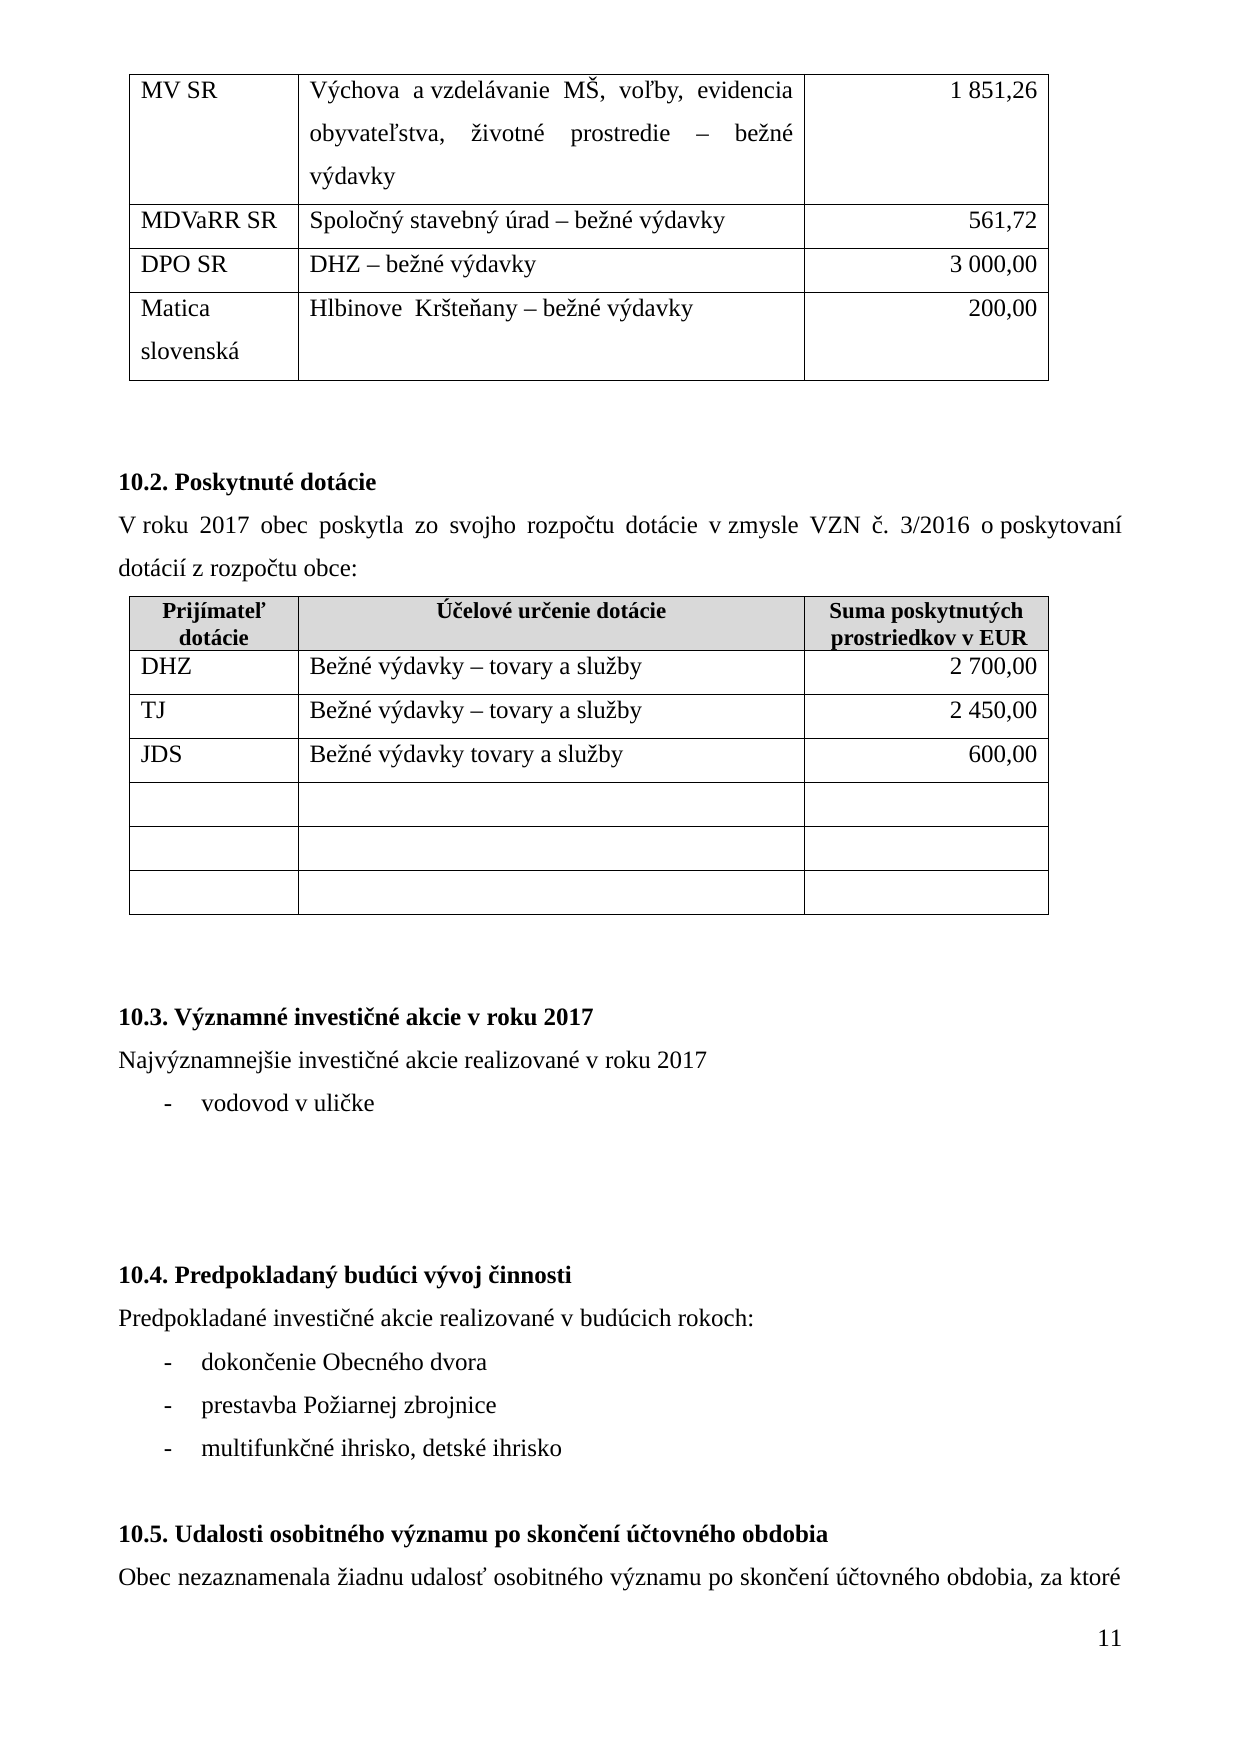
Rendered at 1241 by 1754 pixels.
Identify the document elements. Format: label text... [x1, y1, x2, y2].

table_cell [130, 827, 298, 870]
table_cell Bežné výdavky tovary a služby [299, 739, 804, 782]
table_cell DHZ [130, 651, 298, 694]
table_cell [805, 871, 1048, 914]
table_cell 561,72 [805, 205, 1048, 248]
text 10.3. Významné investičné akcie v roku 2017 [118, 1002, 1122, 1030]
table_cell DHZ – bežné výdavky [299, 249, 804, 292]
table_cell Bežné výdavky – tovary a služby [299, 651, 804, 694]
text Najvýznamnejšie investičné akcie realizované v roku 2017 [118, 1045, 1122, 1073]
table_cell JDS [130, 739, 298, 782]
text V roku 2017 obec poskytla zo svojho rozpočtu dotácie v zmysle VZN č. 3/2016 o poskytovaní dotácií z rozpočtu obce: [118, 510, 1122, 582]
table_header Prijímateľ dotácie [130, 597, 298, 650]
text Obec nezaznamenala žiadnu udalosť osobitného významu po skončení účtovného obdobia, za ktoré [118, 1562, 1122, 1591]
text 10.4. Predpokladaný budúci vývoj činnosti [118, 1260, 1122, 1289]
table_cell [299, 827, 804, 870]
table_cell [299, 871, 804, 914]
table_cell [130, 783, 298, 826]
table_cell 2 700,00 [805, 651, 1048, 694]
table_cell [299, 783, 804, 826]
table_cell 600,00 [805, 739, 1048, 782]
table_cell TJ [130, 695, 298, 738]
table_cell [805, 827, 1048, 870]
table_cell MV SR [130, 75, 298, 204]
list prestavba Požiarnej zbrojnice [163, 1390, 1122, 1418]
table_cell [805, 783, 1048, 826]
table_cell Výchova a vzdelávanie MŠ, voľby, evidencia obyvateľstva, životné prostredie – bežné výdavky [299, 75, 804, 204]
table_cell Hlbinove Kršteňany – bežné výdavky [299, 293, 804, 379]
table_header Suma poskytnutých prostriedkov v EUR [805, 597, 1048, 650]
table_cell [130, 871, 298, 914]
text 10.2. Poskytnuté dotácie [118, 467, 1122, 496]
table_cell Spoločný stavebný úrad – bežné výdavky [299, 205, 804, 248]
table_cell Bežné výdavky – tovary a služby [299, 695, 804, 738]
list multifunkčné ihrisko, detské ihrisko [163, 1433, 1122, 1462]
table_header Účelové určenie dotácie [299, 597, 804, 650]
table_cell 2 450,00 [805, 695, 1048, 738]
table_cell Matica slovenská [130, 293, 298, 379]
table_cell 3 000,00 [805, 249, 1048, 292]
table_cell 1 851,26 [805, 75, 1048, 204]
list vodovod v uličke [163, 1088, 1122, 1117]
table_cell DPO SR [130, 249, 298, 292]
text 10.5. Udalosti osobitného významu po skončení účtovného obdobia [118, 1519, 1122, 1548]
list dokončenie Obecného dvora [163, 1347, 1122, 1375]
table_cell 200,00 [805, 293, 1048, 379]
table_cell MDVaRR SR [130, 205, 298, 248]
text Predpokladané investičné akcie realizované v budúcich rokoch: [118, 1303, 1122, 1332]
